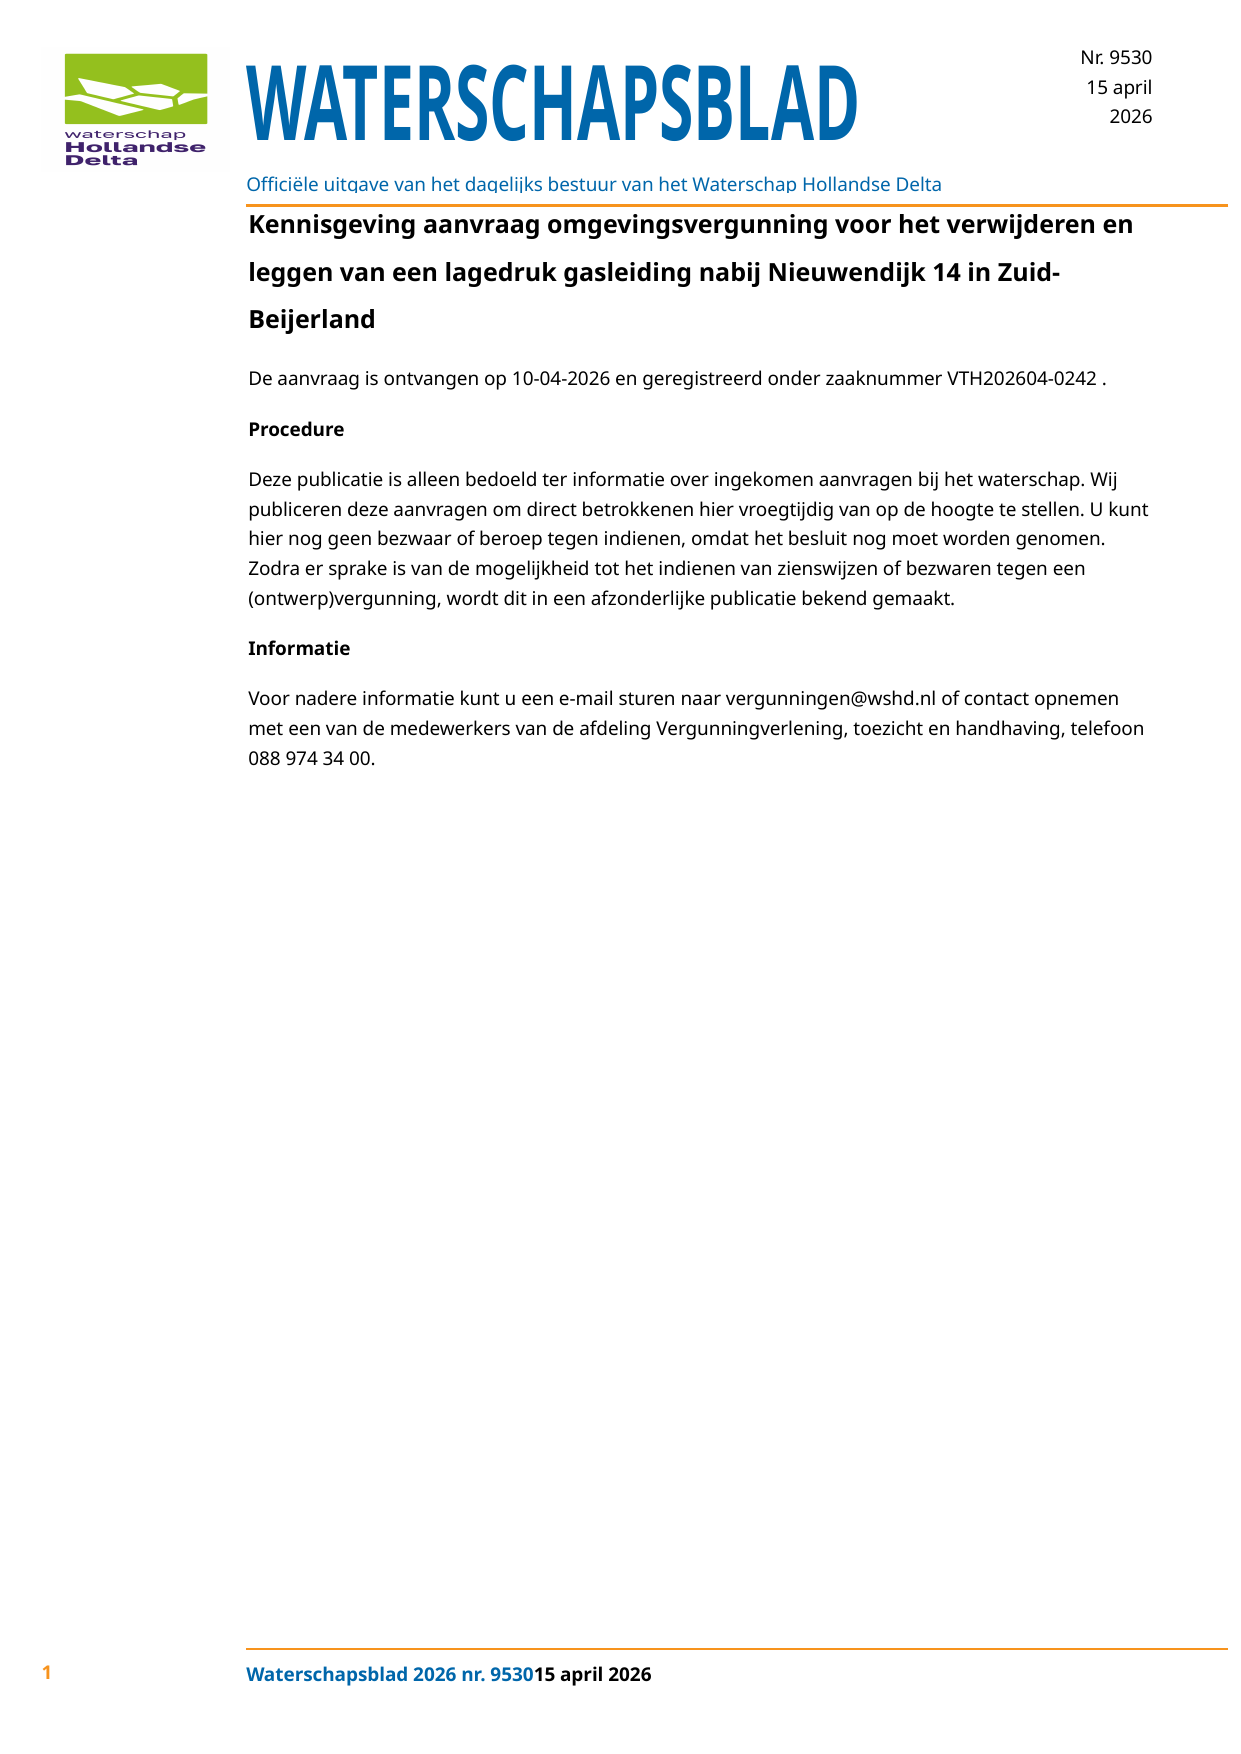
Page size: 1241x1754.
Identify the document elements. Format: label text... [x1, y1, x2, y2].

text Procedure [248, 416, 1152, 442]
text Deze publicatie is alleen bedoeld ter informatie over ingekomen aanvragen bij het waterschap. Wij publiceren deze aanvragen om direct betrokkenen hier vroegtijdig van op de hoogte te stellen. U kunt hier nog geen bezwaar of beroep tegen indienen, omdat het besluit nog moet worden genomen. Zodra er sprake is van de mogelijkheid tot het indienen van zienswijzen of bezwaren tegen een (ontwerp)vergunning, wordt dit in een afzonderlijke publicatie bekend gemaakt. [248, 466, 1152, 610]
text De aanvraag is ontvangen op 10-04-2026 en geregistreerd onder zaaknummer VTH202604-0242 . [248, 366, 1152, 391]
text Kennisgeving aanvraag omgevingsvergunning voor het verwijderen en leggen van een lagedruk gasleiding nabij Nieuwendijk 14 in Zuid-Beijerland [248, 207, 1152, 336]
text Informatie [248, 635, 1152, 661]
text Voor nadere informatie kunt u een e-mail sturen naar vergunningen@wshd.nl of contact opnemen met een van de medewerkers van de afdeling Vergunningverlening, toezicht en handhaving, telefoon 088 974 34 00. [248, 686, 1152, 770]
picture [41, 47, 231, 172]
